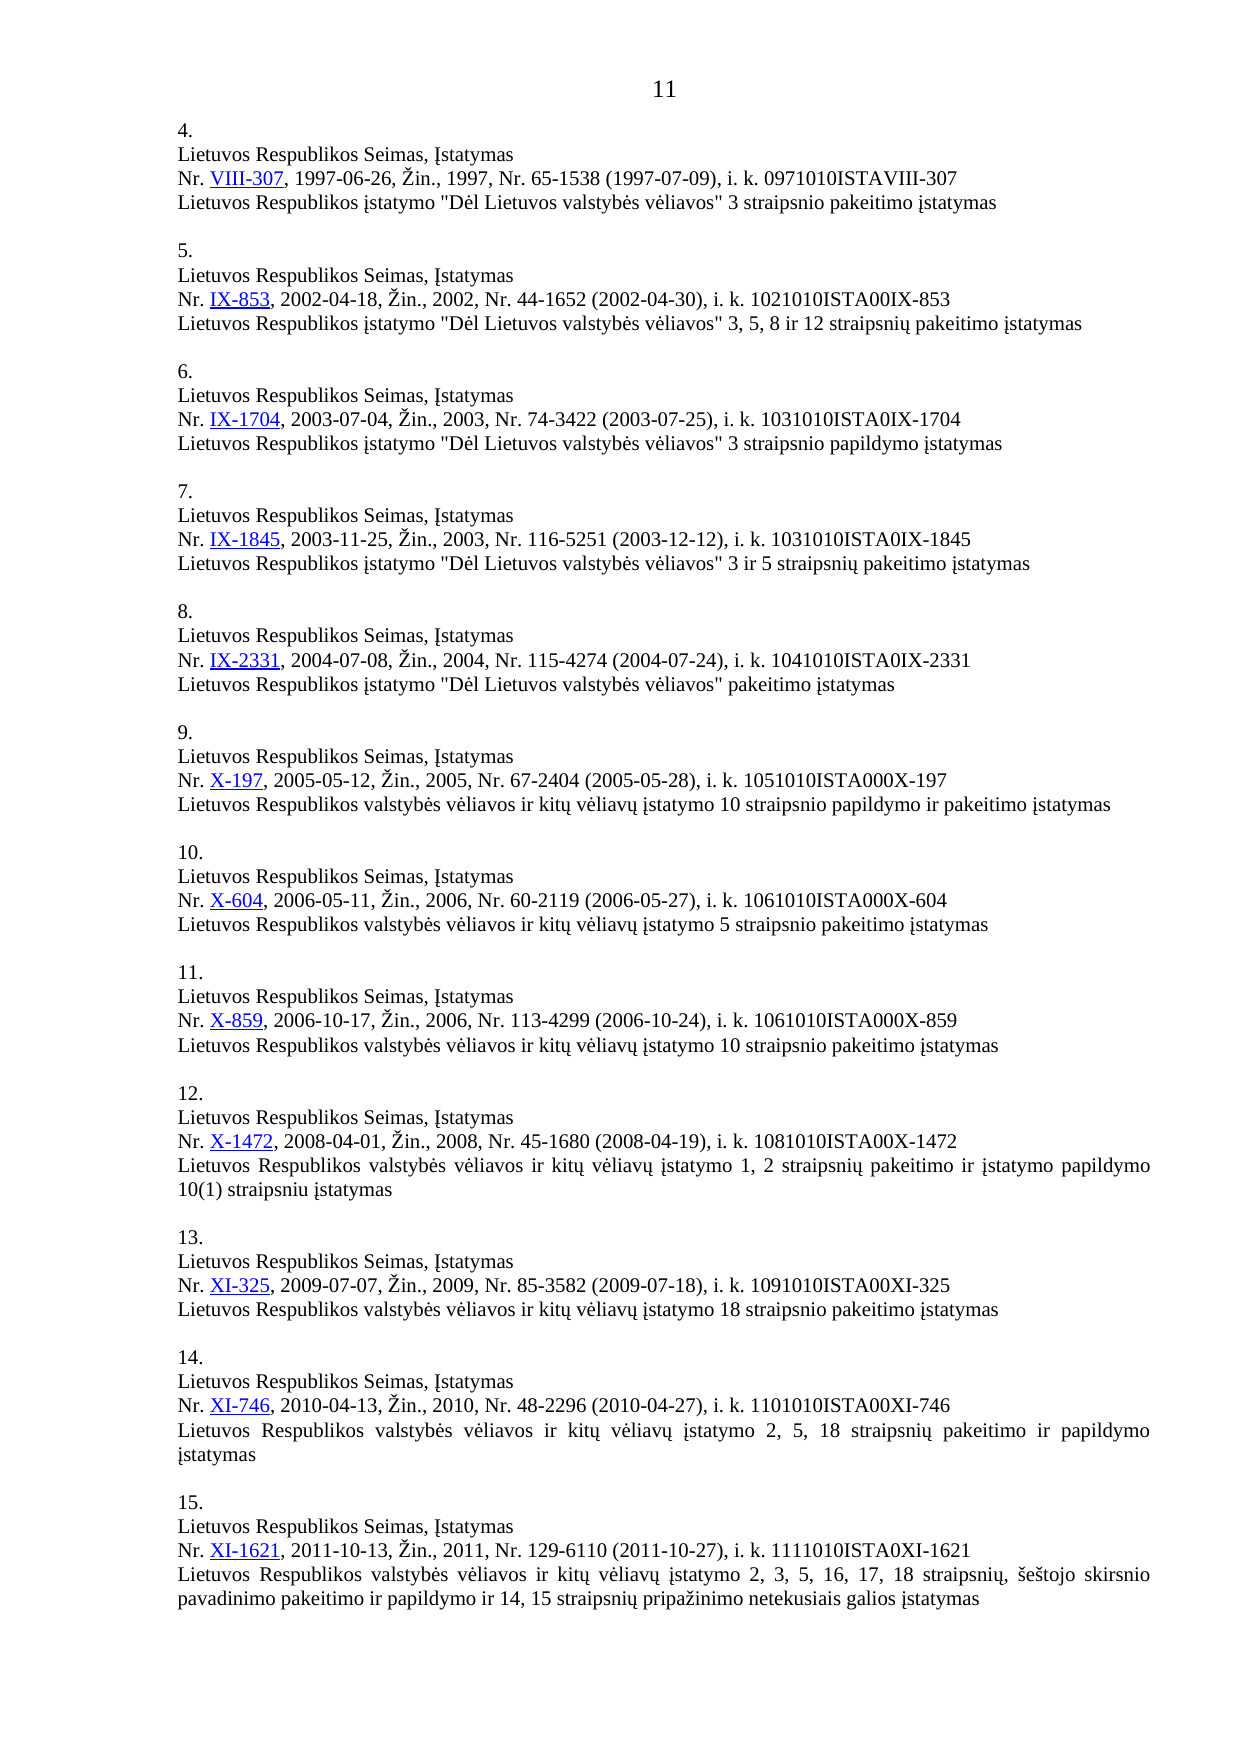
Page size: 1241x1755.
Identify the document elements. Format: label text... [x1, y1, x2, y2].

text Nr. X-604, 2006-05-11, Žin., 2006, Nr. 60-2119 (2006-05-27), i. k. 1061010ISTA000X-604 [177, 888, 1152, 912]
text Lietuvos Respublikos valstybės vėliavos ir kitų vėliavų įstatymo 2, 5, 18 straipsnių pakeitimo ir papildymo įstatymas [177, 1417, 1152, 1466]
text Lietuvos Respublikos įstatymo "Dėl Lietuvos valstybės vėliavos" 3 straipsnio pakeitimo įstatymas [177, 190, 1152, 214]
text Lietuvos Respublikos Seimas, Įstatymas [177, 262, 1152, 287]
text 15. [177, 1490, 1152, 1514]
text Nr. XI-746, 2010-04-13, Žin., 2010, Nr. 48-2296 (2010-04-27), i. k. 1101010ISTA00XI-746 [177, 1393, 1152, 1417]
text Lietuvos Respublikos įstatymo "Dėl Lietuvos valstybės vėliavos" 3, 5, 8 ir 12 straipsnių pakeitimo įstatymas [177, 311, 1152, 335]
text Lietuvos Respublikos Seimas, Įstatymas [177, 383, 1152, 407]
text 14. [177, 1345, 1152, 1369]
text Lietuvos Respublikos Seimas, Įstatymas [177, 1369, 1152, 1393]
text Nr. IX-2331, 2004-07-08, Žin., 2004, Nr. 115-4274 (2004-07-24), i. k. 1041010ISTA0IX-2331 [177, 647, 1152, 672]
text Lietuvos Respublikos Seimas, Įstatymas [177, 623, 1152, 647]
text Lietuvos Respublikos Seimas, Įstatymas [177, 503, 1152, 527]
text Lietuvos Respublikos įstatymo "Dėl Lietuvos valstybės vėliavos" 3 ir 5 straipsnių pakeitimo įstatymas [177, 551, 1152, 575]
text Nr. VIII-307, 1997-06-26, Žin., 1997, Nr. 65-1538 (1997-07-09), i. k. 0971010ISTAVIII-307 [177, 166, 1152, 190]
text 13. [177, 1225, 1152, 1249]
text Nr. IX-1845, 2003-11-25, Žin., 2003, Nr. 116-5251 (2003-12-12), i. k. 1031010ISTA0IX-1845 [177, 527, 1152, 551]
text Nr. XI-1621, 2011-10-13, Žin., 2011, Nr. 129-6110 (2011-10-27), i. k. 1111010ISTA0XI-1621 [177, 1538, 1152, 1562]
text Nr. IX-853, 2002-04-18, Žin., 2002, Nr. 44-1652 (2002-04-30), i. k. 1021010ISTA00IX-853 [177, 287, 1152, 311]
text Lietuvos Respublikos Seimas, Įstatymas [177, 744, 1152, 768]
text Lietuvos Respublikos Seimas, Įstatymas [177, 142, 1152, 166]
text Lietuvos Respublikos įstatymo "Dėl Lietuvos valstybės vėliavos" pakeitimo įstatymas [177, 672, 1152, 696]
text 12. [177, 1081, 1152, 1105]
text 7. [177, 479, 1152, 503]
text Lietuvos Respublikos valstybės vėliavos ir kitų vėliavų įstatymo 1, 2 straipsnių pakeitimo ir įstatymo papildymo 10(1) straipsniu įstatymas [177, 1153, 1152, 1201]
text Lietuvos Respublikos Seimas, Įstatymas [177, 1105, 1152, 1129]
text Lietuvos Respublikos valstybės vėliavos ir kitų vėliavų įstatymo 5 straipsnio pakeitimo įstatymas [177, 912, 1152, 936]
text Lietuvos Respublikos valstybės vėliavos ir kitų vėliavų įstatymo 2, 3, 5, 16, 17, 18 straipsnių, šeštojo skirsnio pavadinimo pakeitimo ir papildymo ir 14, 15 straipsnių pripažinimo netekusiais galios įstatymas [177, 1562, 1152, 1610]
text Lietuvos Respublikos valstybės vėliavos ir kitų vėliavų įstatymo 10 straipsnio pakeitimo įstatymas [177, 1032, 1152, 1057]
text 9. [177, 720, 1152, 744]
text 10. [177, 840, 1152, 864]
text 5. [177, 238, 1152, 262]
text Nr. IX-1704, 2003-07-04, Žin., 2003, Nr. 74-3422 (2003-07-25), i. k. 1031010ISTA0IX-1704 [177, 407, 1152, 431]
text Nr. X-197, 2005-05-12, Žin., 2005, Nr. 67-2404 (2005-05-28), i. k. 1051010ISTA000X-197 [177, 768, 1152, 792]
text Lietuvos Respublikos Seimas, Įstatymas [177, 1249, 1152, 1273]
text Nr. X-1472, 2008-04-01, Žin., 2008, Nr. 45-1680 (2008-04-19), i. k. 1081010ISTA00X-1472 [177, 1129, 1152, 1153]
text Lietuvos Respublikos Seimas, Įstatymas [177, 984, 1152, 1008]
text 4. [177, 118, 1152, 142]
text Lietuvos Respublikos Seimas, Įstatymas [177, 864, 1152, 888]
text 8. [177, 599, 1152, 623]
text Lietuvos Respublikos valstybės vėliavos ir kitų vėliavų įstatymo 10 straipsnio papildymo ir pakeitimo įstatymas [177, 792, 1152, 816]
text Nr. XI-325, 2009-07-07, Žin., 2009, Nr. 85-3582 (2009-07-18), i. k. 1091010ISTA00XI-325 [177, 1273, 1152, 1297]
text 6. [177, 359, 1152, 383]
text Nr. X-859, 2006-10-17, Žin., 2006, Nr. 113-4299 (2006-10-24), i. k. 1061010ISTA000X-859 [177, 1008, 1152, 1032]
text Lietuvos Respublikos Seimas, Įstatymas [177, 1514, 1152, 1538]
text 11. [177, 960, 1152, 984]
text Lietuvos Respublikos valstybės vėliavos ir kitų vėliavų įstatymo 18 straipsnio pakeitimo įstatymas [177, 1297, 1152, 1321]
text Lietuvos Respublikos įstatymo "Dėl Lietuvos valstybės vėliavos" 3 straipsnio papildymo įstatymas [177, 431, 1152, 455]
